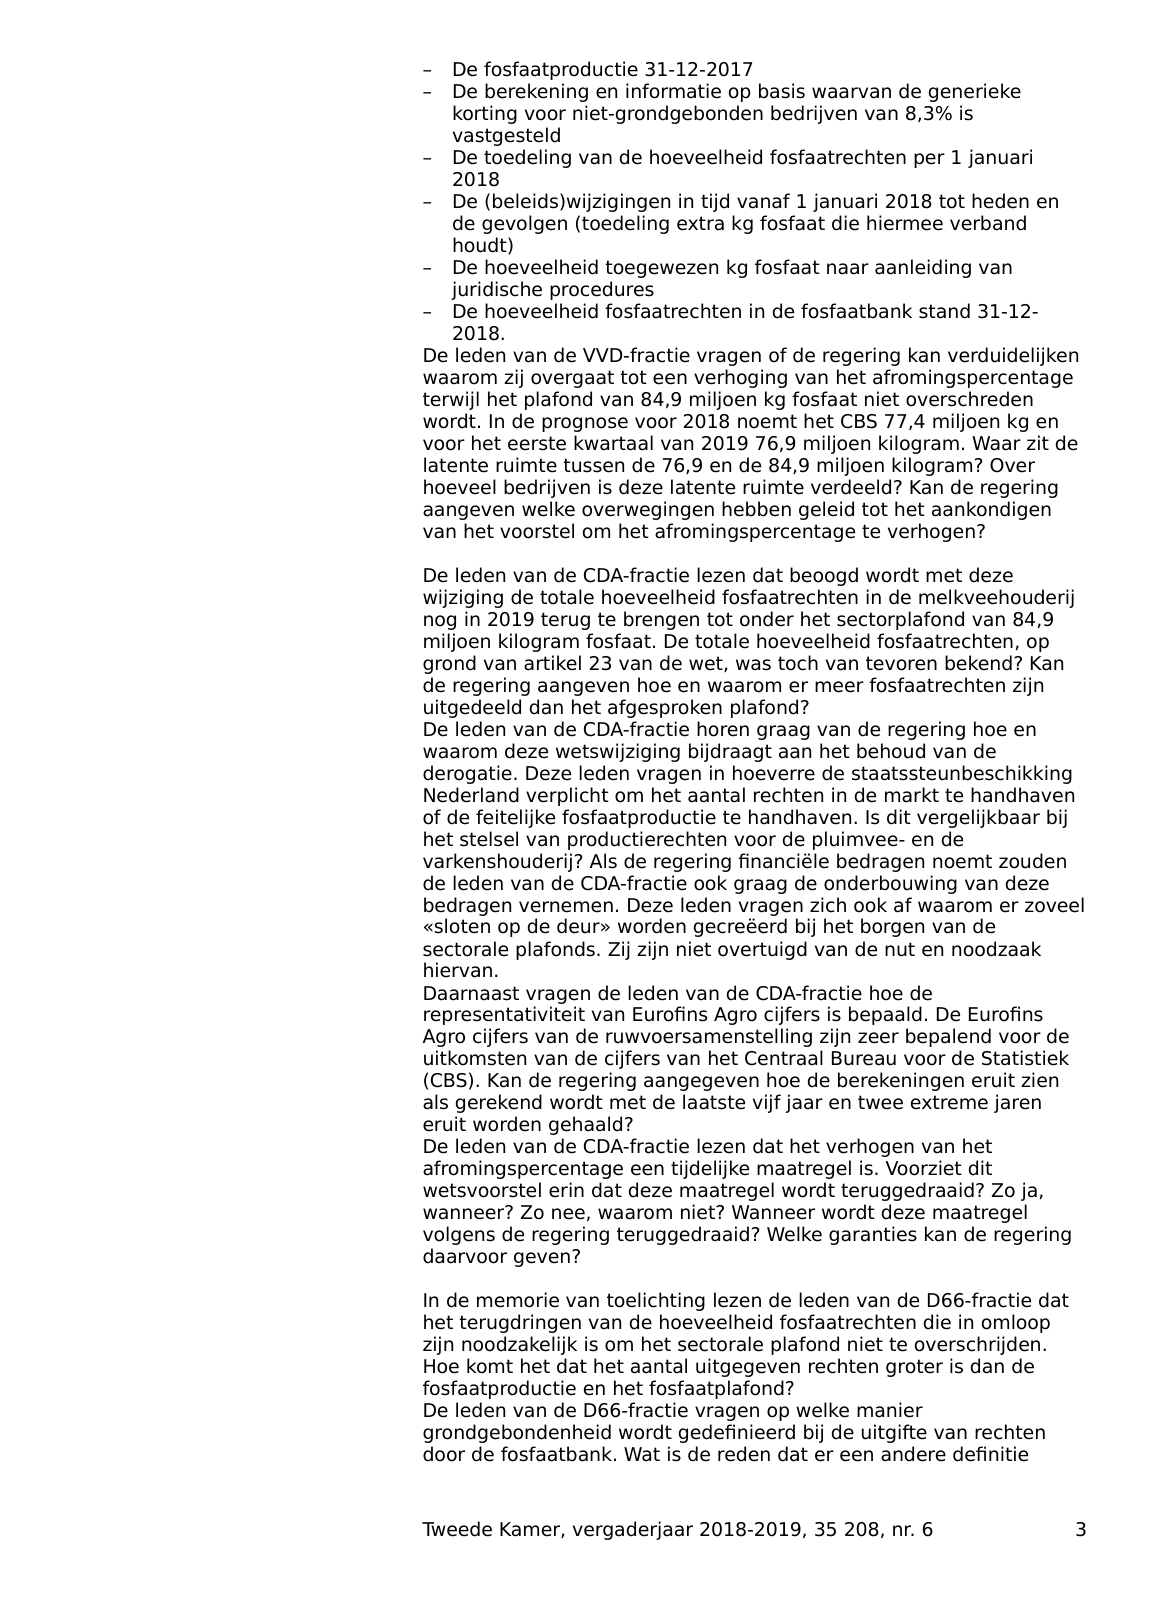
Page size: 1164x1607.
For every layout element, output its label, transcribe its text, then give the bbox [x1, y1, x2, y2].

text – De berekening en informatie op basis waarvan de generieke korting voor niet-grondgebonden bedrijven van 8,3% is vastgesteld [422, 81, 1087, 147]
text – De (beleids)wijzigingen in tijd vanaf 1 januari 2018 tot heden en de gevolgen (toedeling extra kg fosfaat die hiermee verband houdt) [422, 191, 1087, 257]
text Daarnaast vragen de leden van de CDA-fractie hoe de representativiteit van Eurofins Agro cijfers is bepaald. De Eurofins Agro cijfers van de ruwvoersamenstelling zijn zeer bepalend voor de uitkomsten van de cijfers van het Centraal Bureau voor de Statistiek (CBS). Kan de regering aangegeven hoe de berekeningen eruit zien als gerekend wordt met de laatste vijf jaar en twee extreme jaren eruit worden gehaald? [422, 982, 1087, 1136]
text De leden van de D66-fractie vragen op welke manier grondgebondenheid wordt gedefinieerd bij de uitgifte van rechten door de fosfaatbank. Wat is de reden dat er een andere definitie [422, 1400, 1087, 1466]
text De leden van de CDA-fractie lezen dat het verhogen van het afromingspercentage een tijdelijke maatregel is. Voorziet dit wetsvoorstel erin dat deze maatregel wordt teruggedraaid? Zo ja, wanneer? Zo nee, waarom niet? Wanneer wordt deze maatregel volgens de regering teruggedraaid? Welke garanties kan de regering daarvoor geven? [422, 1136, 1087, 1268]
text – De toedeling van de hoeveelheid fosfaatrechten per 1 januari 2018 [422, 147, 1087, 191]
text De leden van de VVD-fractie vragen of de regering kan verduidelijken waarom zij overgaat tot een verhoging van het afromingspercentage terwijl het plafond van 84,9 miljoen kg fosfaat niet overschreden wordt. In de prognose voor 2018 noemt het CBS 77,4 miljoen kg en voor het eerste kwartaal van 2019 76,9 miljoen kilogram. Waar zit de latente ruimte tussen de 76,9 en de 84,9 miljoen kilogram? Over hoeveel bedrijven is deze latente ruimte verdeeld? Kan de regering aangeven welke overwegingen hebben geleid tot het aankondigen van het voorstel om het afromingspercentage te verhogen? [422, 345, 1087, 543]
text – De fosfaatproductie 31-12-2017 [422, 59, 1087, 81]
text – De hoeveelheid toegewezen kg fosfaat naar aanleiding van juridische procedures [422, 257, 1087, 301]
text – De hoeveelheid fosfaatrechten in de fosfaatbank stand 31-12-2018. [422, 301, 1087, 345]
text De leden van de CDA-fractie horen graag van de regering hoe en waarom deze wetswijziging bijdraagt aan het behoud van de derogatie. Deze leden vragen in hoeverre de staatssteunbeschikking Nederland verplicht om het aantal rechten in de markt te handhaven of de feitelijke fosfaatproductie te handhaven. Is dit vergelijkbaar bij het stelsel van productierechten voor de pluimvee- en de varkenshouderij? Als de regering financiële bedragen noemt zouden de leden van de CDA-fractie ook graag de onderbouwing van deze bedragen vernemen. Deze leden vragen zich ook af waarom er zoveel «sloten op de deur» worden gecreëerd bij het borgen van de sectorale plafonds. Zij zijn niet overtuigd van de nut en noodzaak hiervan. [422, 719, 1087, 982]
text In de memorie van toelichting lezen de leden van de D66-fractie dat het terugdringen van de hoeveelheid fosfaatrechten die in omloop zijn noodzakelijk is om het sectorale plafond niet te overschrijden. Hoe komt het dat het aantal uitgegeven rechten groter is dan de fosfaatproductie en het fosfaatplafond? [422, 1290, 1087, 1400]
text De leden van de CDA-fractie lezen dat beoogd wordt met deze wijziging de totale hoeveelheid fosfaatrechten in de melkveehouderij nog in 2019 terug te brengen tot onder het sectorplafond van 84,9 miljoen kilogram fosfaat. De totale hoeveelheid fosfaatrechten, op grond van artikel 23 van de wet, was toch van tevoren bekend? Kan de regering aangeven hoe en waarom er meer fosfaatrechten zijn uitgedeeld dan het afgesproken plafond? [422, 565, 1087, 719]
